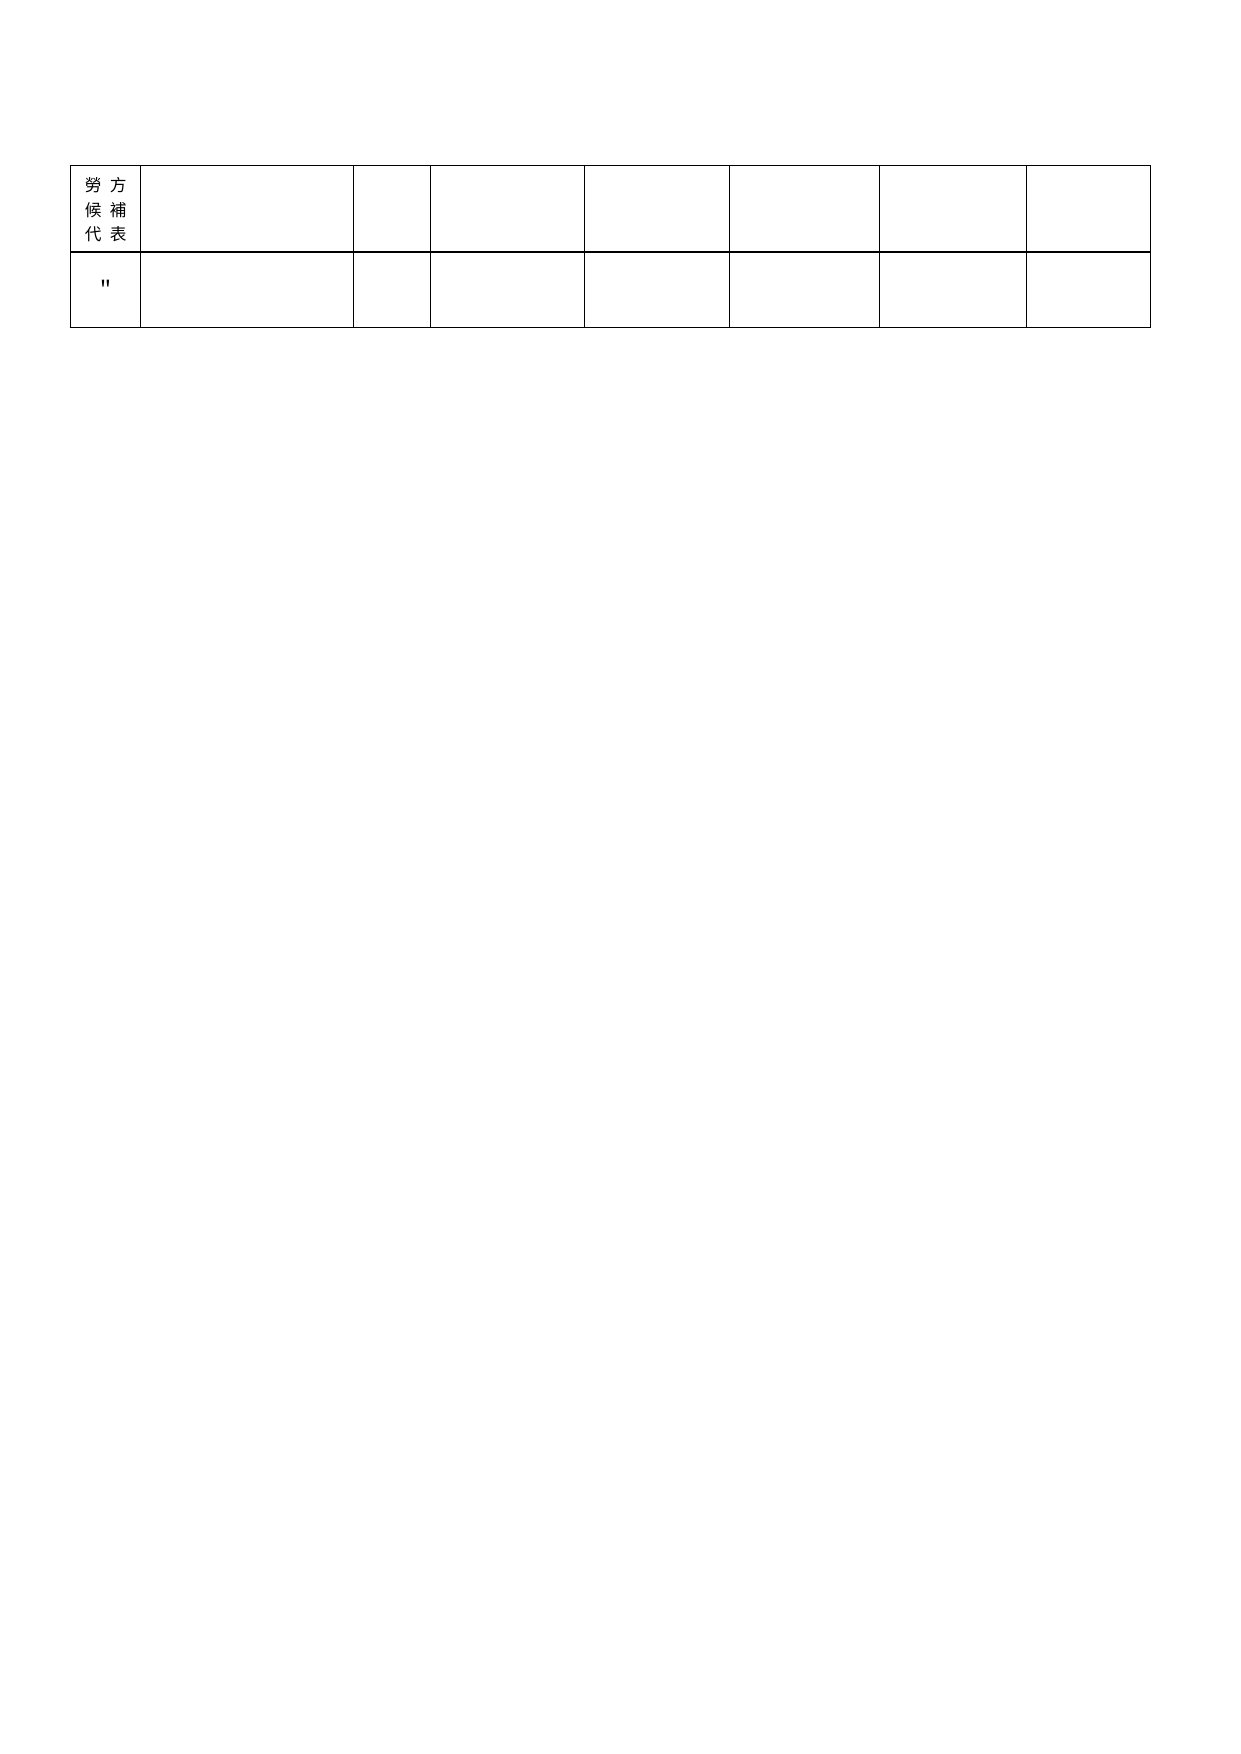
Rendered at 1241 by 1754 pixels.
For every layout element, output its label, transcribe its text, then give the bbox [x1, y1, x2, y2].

table_cell [730, 253, 879, 327]
table_cell [880, 166, 1026, 251]
table_cell [585, 166, 729, 251]
table_cell [880, 253, 1026, 327]
table_cell [730, 166, 879, 251]
table_cell [354, 166, 430, 251]
table_cell ＂ [71, 253, 140, 327]
table_cell [354, 253, 430, 327]
table_cell [1027, 166, 1150, 251]
table_cell [141, 253, 353, 327]
table_cell 勞 方候 補 代 表 [71, 166, 140, 251]
table_cell [431, 253, 584, 327]
table_cell [585, 253, 729, 327]
table_cell [141, 166, 353, 251]
table_cell [431, 166, 584, 251]
table_cell [1027, 253, 1150, 327]
